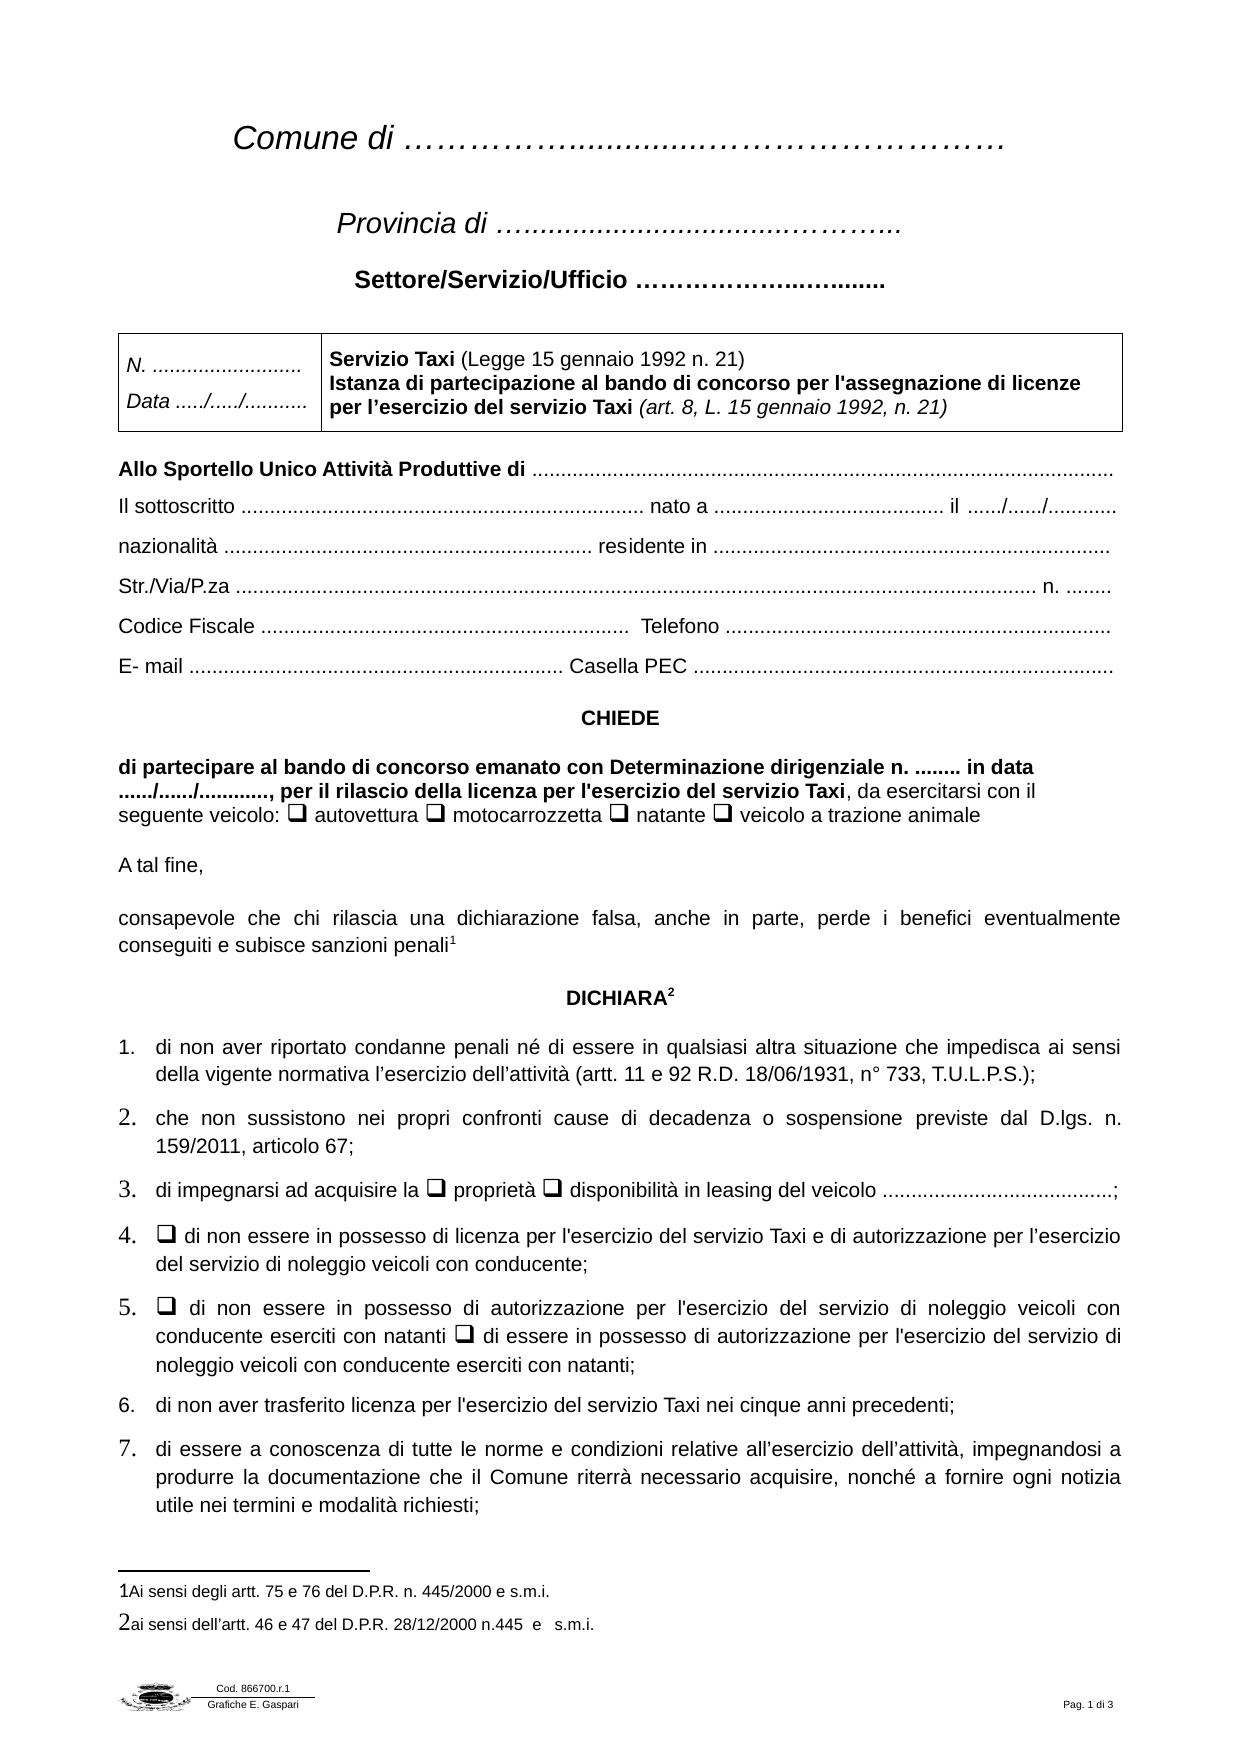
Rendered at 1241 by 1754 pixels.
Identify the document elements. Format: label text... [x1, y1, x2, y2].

list  di non essere in possesso di autorizzazione per l'esercizio del servizio di noleggio veicoli con conducente eserciti con natanti  di essere in possesso di autorizzazione per l'esercizio del servizio di noleggio veicoli con conducente eserciti con natanti; [118, 1292, 1122, 1377]
text Codice Fiscale ................................................................ Telefono ................................................................... [118, 614, 1122, 638]
text Str./Via/P.za ........................................................................................................................................... n. ........ [118, 574, 1122, 598]
list di essere a conoscenza di tutte le norme e condizioni relative all’esercizio dell’attività, impegnandosi a produrre la documentazione che il Comune riterrà necessario acquisire, nonché a fornire ogni notizia utile nei termini e modalità richiesti; [118, 1433, 1122, 1517]
text A tal fine, [118, 853, 1122, 877]
table_header Servizio Taxi (Legge 15 gennaio 1992 n. 21) Istanza di partecipazione al bando di concorso per l'assegnazione di licenze per l’esercizio del servizio Taxi (art. 8, L. 15 gennaio 1992, n. 21) [322, 334, 1122, 431]
text DICHIARA [118, 986, 1122, 1009]
text E- mail ................................................................. Casella PEC ......................................................................... [118, 654, 1122, 678]
text nazionalità ................................................................ residente in ..................................................................... [118, 534, 1122, 558]
text Ai sensi degli artt. 75 e 76 del D.P.R. n. 445/2000 e s.m.i. [118, 1577, 1122, 1603]
text Allo Sportello Unico Attività Produttive di ..................................................................................................... [118, 457, 1122, 481]
table_header N. .......................... Data ...../...../........... [119, 334, 321, 431]
text consapevole che chi rilascia una dichiarazione falsa, anche in parte, perde i benefici eventualmente conseguiti e subisce sanzioni penali [118, 906, 1122, 957]
text Settore/Servizio/Ufficio ………………...…........ [118, 265, 1122, 294]
list che non sussistono nei propri confronti cause di decadenza o sospensione previste dal D.lgs. n. 159/2011, articolo 67; [118, 1102, 1122, 1158]
list  di non essere in possesso di licenza per l'esercizio del servizio Taxi e di autorizzazione per l’esercizio del servizio di noleggio veicoli con conducente; [118, 1220, 1122, 1276]
list di impegnarsi ad acquisire la  proprietà  disponibilità in leasing del veicolo ........................................; [118, 1174, 1122, 1203]
subtitle di partecipare al bando di concorso emanato con Determinazione dirigenziale n. ........ in data ....../....../............, per il rilascio della licenza per l'esercizio del servizio Taxi, da esercitarsi con il seguente veicolo:  autovettura  motocarrozzetta  natante  veicolo a trazione animale [118, 755, 1122, 828]
text Comune di ……………...............……………………… [118, 118, 1122, 157]
list di non aver riportato condanne penali né di essere in qualsiasi altra situazione che impedisca ai sensi della vigente normativa l’esercizio dell’attività (artt. 11 e 92 R.D. 18/06/1931, n° 733, T.U.L.P.S.); [118, 1034, 1122, 1086]
text Provincia di ….................................………... [118, 207, 1122, 240]
subtitle CHIEDE [118, 706, 1122, 730]
text ai sensi dell’artt. 46 e 47 del D.P.R. 28/12/2000 n.445 e s.m.i. [118, 1607, 1122, 1636]
text Il sottoscritto ...................................................................... nato a ........................................ il ....../....../............ [118, 494, 1122, 518]
list di non aver trasferito licenza per l'esercizio del servizio Taxi nei cinque anni precedenti; [118, 1393, 1122, 1417]
